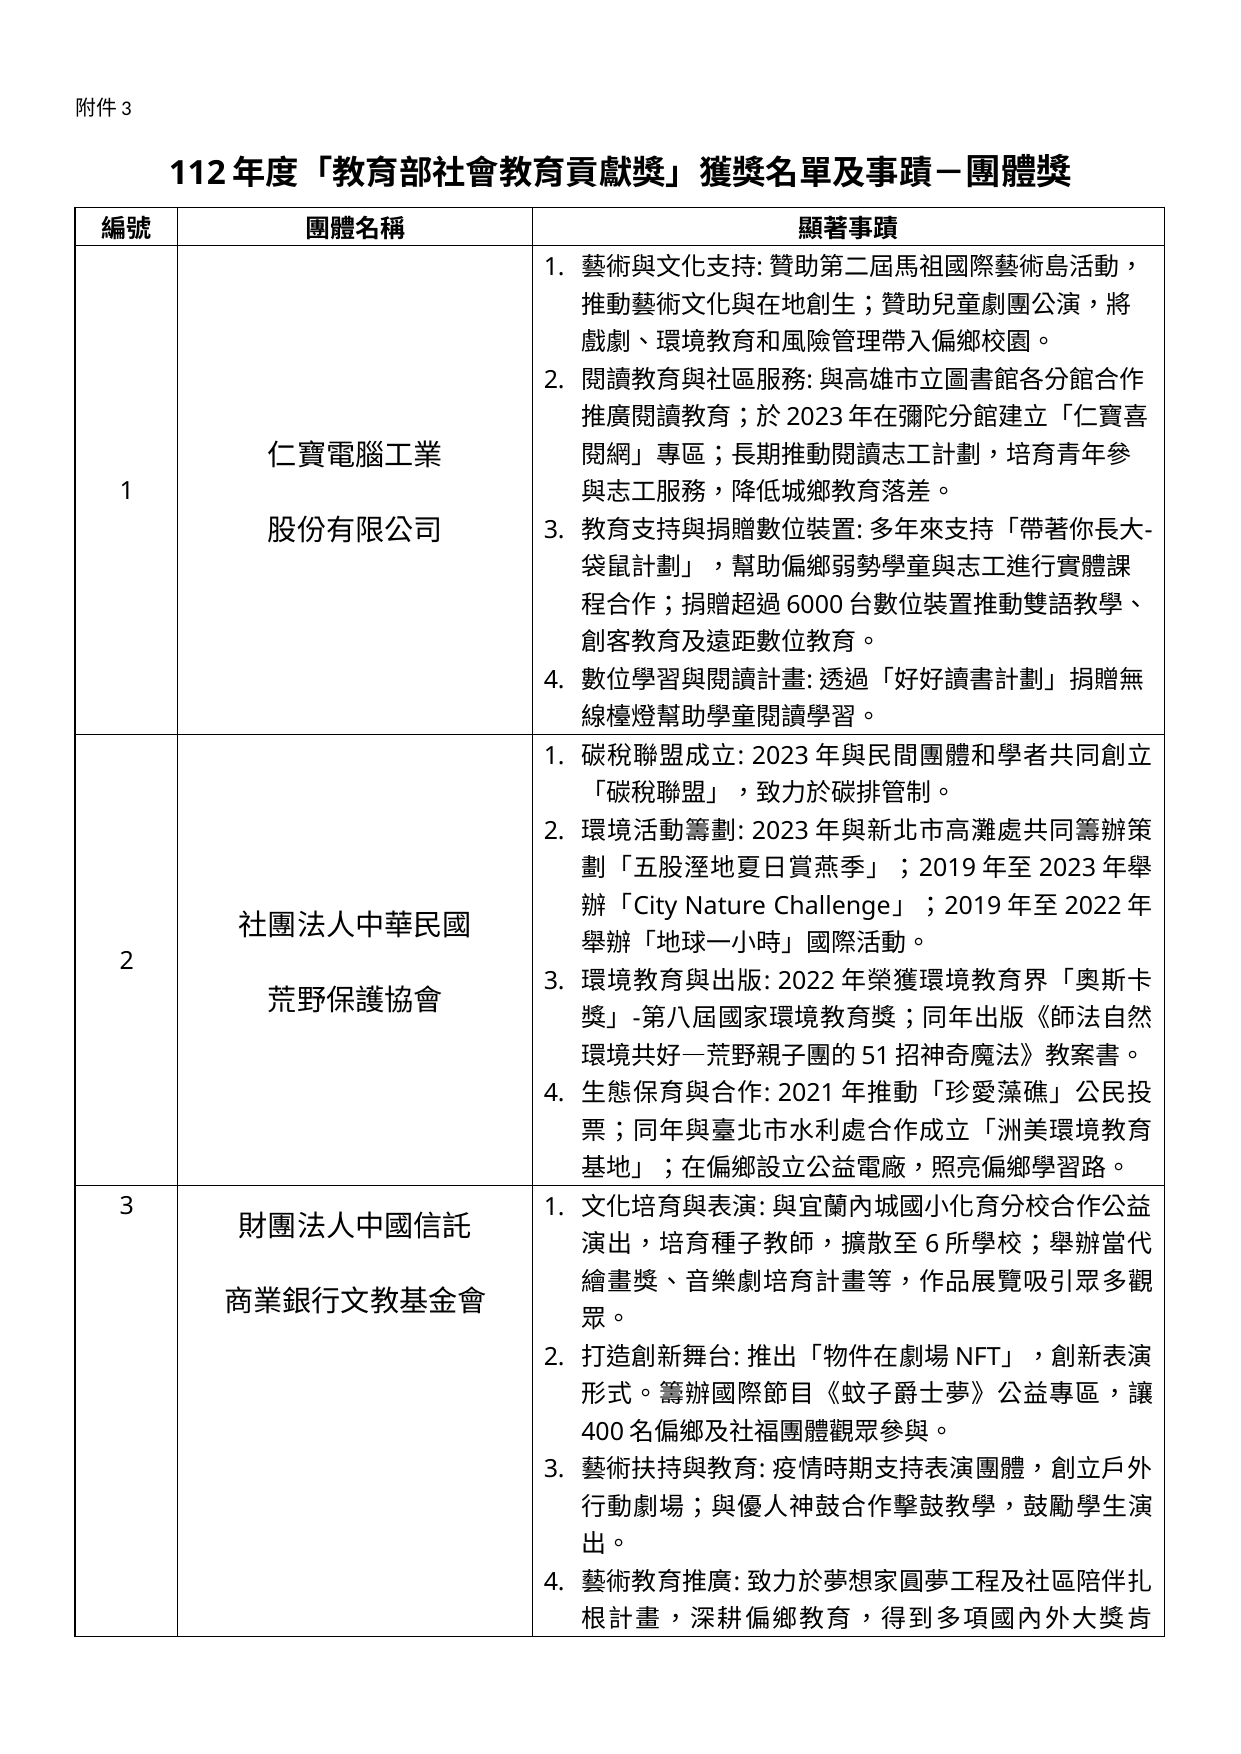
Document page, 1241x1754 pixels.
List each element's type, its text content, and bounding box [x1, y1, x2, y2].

table_header 編號 [76, 208, 177, 245]
table_cell 1 [76, 246, 177, 734]
table_cell 文化培育與表演: 與宜蘭內城國小化育分校合作公益演出，培育種子教師，擴散至6所學校；舉辦當代繪畫獎、音樂劇培育計畫等，作品展覽吸引眾多觀眾。 打造創新舞台: 推出「物件在劇場NFT」，創新表演形式。籌辦國際節目《蚊子爵士夢》公益專區，讓400名偏鄉及社福團體觀眾參與。 藝術扶持與教育: 疫情時期支持表演團體，創立戶外行動劇場；與優人神鼓合作擊鼓教學，鼓勵學生演出。 藝術教育推廣: 致力於夢想家圓夢工程及社區陪伴扎根計畫，深耕偏鄉教育，得到多項國內外大獎肯 [533, 1186, 1164, 1636]
table_cell 財團法人中國信託 商業銀行文教基金會 [178, 1186, 532, 1636]
table_cell 藝術與文化支持: 贊助第二屆馬祖國際藝術島活動，推動藝術文化與在地創生；贊助兒童劇團公演，將戲劇、環境教育和風險管理帶入偏鄉校園。 閱讀教育與社區服務: 與高雄市立圖書館各分館合作推廣閱讀教育；於2023年在彌陀分館建立「仁寶喜閱網」專區；長期推動閱讀志工計劃，培育青年參與志工服務，降低城鄉教育落差。 教育支持與捐贈數位裝置: 多年來支持「帶著你長大-袋鼠計劃」，幫助偏鄉弱勢學童與志工進行實體課程合作；捐贈超過6000台數位裝置推動雙語教學、創客教育及遠距數位教育。 數位學習與閱讀計畫: 透過「好好讀書計劃」捐贈無線檯燈幫助學童閱讀學習。 [533, 246, 1164, 734]
text 112年度「教育部社會教育貢獻獎」獲獎名單及事蹟－團體獎 [75, 132, 1165, 207]
table_header 顯著事蹟 [533, 208, 1164, 245]
table_cell 社團法人中華民國 荒野保護協會 [178, 735, 532, 1185]
table_header 團體名稱 [178, 208, 532, 245]
table_cell 3 [76, 1186, 177, 1636]
table_cell 仁寶電腦工業 股份有限公司 [178, 246, 532, 734]
table_cell 碳稅聯盟成立: 2023年與民間團體和學者共同創立「碳稅聯盟」，致力於碳排管制。 環境活動籌劃: 2023年與新北市高灘處共同籌辦策劃「五股溼地夏日賞燕季」；2019年至2023年舉辦「City Nature Challenge」；2019年至2022年舉辦「地球一小時」國際活動。 環境教育與出版: 2022年榮獲環境教育界「奧斯卡獎」-第八屆國家環境教育獎；同年出版《師法自然環境共好—荒野親子團的51招神奇魔法》教案書。 生態保育與合作: 2021年推動「珍愛藻礁」公民投票；同年與臺北市水利處合作成立「洲美環境教育基地」；在偏鄉設立公益電廠，照亮偏鄉學習路。 [533, 735, 1164, 1185]
table_cell 2 [76, 735, 177, 1185]
